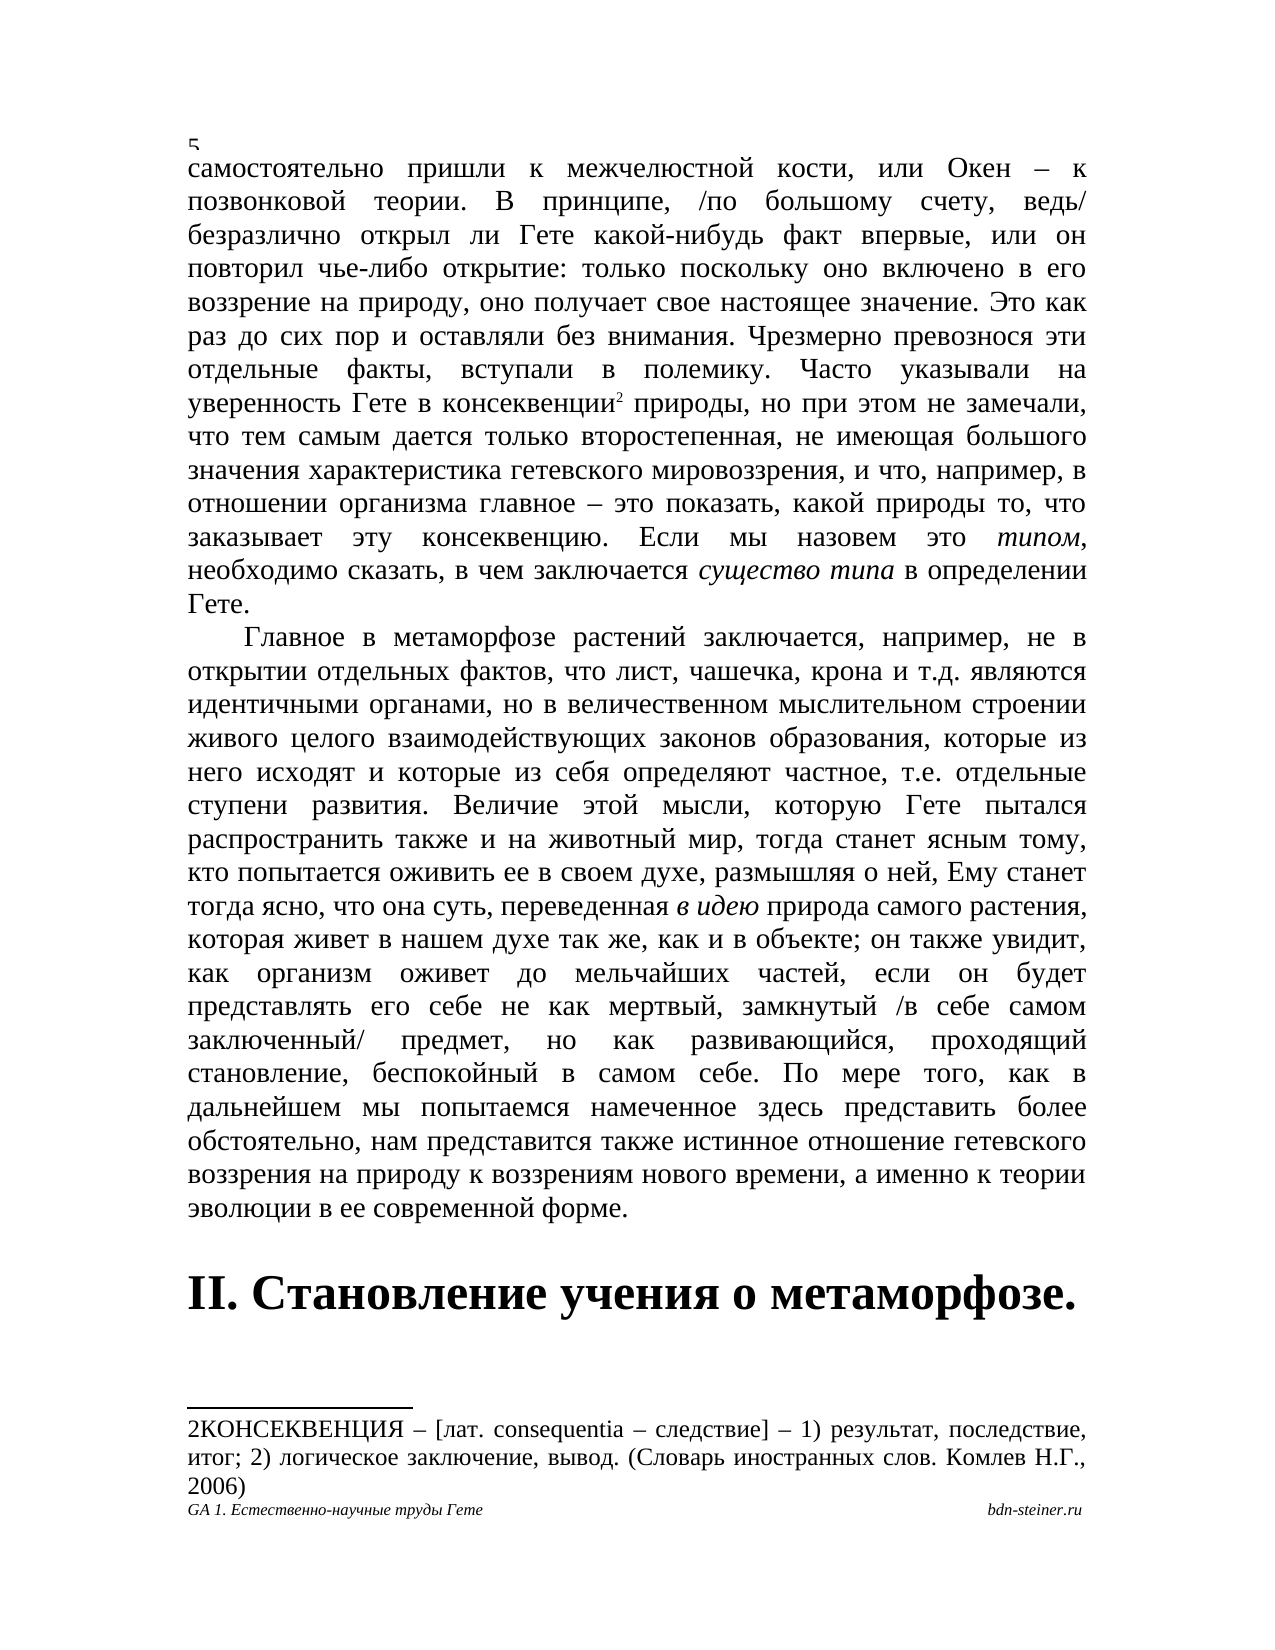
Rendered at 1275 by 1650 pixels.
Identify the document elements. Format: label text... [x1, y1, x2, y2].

text КОНСЕКВЕНЦИЯ – [лат. consequentia – следствие] – 1) результат, последствие, итог; 2) логическое заключение, вывод. (Словарь иностранных слов. Комлев Н.Г., 2006) [187, 1414, 1087, 1500]
subtitle II. Становление учения о метаморфозе. [187, 1262, 1087, 1320]
text Главное в метаморфозе растений заключается, например, не в открытии отдельных фактов, что лист, чашечка, крона и т.д. являются идентичными органами, но в величественном мыслительном строении живого целого взаимодействующих законов образования, которые из него исходят и которые из себя определяют частное, т.е. отдельные ступени развития. Величие этой мысли, которую Гете пытался распространить также и на животный мир, тогда станет ясным тому, кто попытается оживить ее в своем духе, размышляя о ней, Ему станет тогда ясно, что она суть, переведенная в идею природа самого растения, которая живет в нашем духе так же, как и в объекте; он также увидит, как организм оживет до мельчайших частей, если он будет представлять его себе не как мертвый, замкнутый /в себе самом заключенный/ предмет, но как развивающийся, проходящий становление, беспокойный в самом себе. По мере того, как в дальнейшем мы попытаемся намеченное здесь представить более обстоятельно, нам представится также истинное отношение гетевского воззрения на природу к воззрениям нового времени, а именно к теории эволюции в ее современной форме. [187, 619, 1087, 1223]
text самостоятельно пришли к межчелюстной кости, или Окен – к позвонковой теории. В принципе, /по большому счету, ведь/ безразлично открыл ли Гете какой-нибудь факт впервые, или он повторил чье-либо открытие: только поскольку оно включено в его воззрение на природу, оно получает свое настоящее значение. Это как раз до сих пор и оставляли без внимания. Чрезмерно превознося эти отдельные факты, вступали в полемику. Часто указывали на уверенность Гете в консеквенции природы, но при этом не замечали, что тем самым дается только второстепенная, не имеющая большого значения характеристика гетевского мировоззрения, и что, например, в отношении организма главное – это показать, какой природы то, что заказывает эту консеквенцию. Если мы назовем это типом, необходимо сказать, в чем заключается существо типа в определении Гете. [187, 150, 1087, 619]
